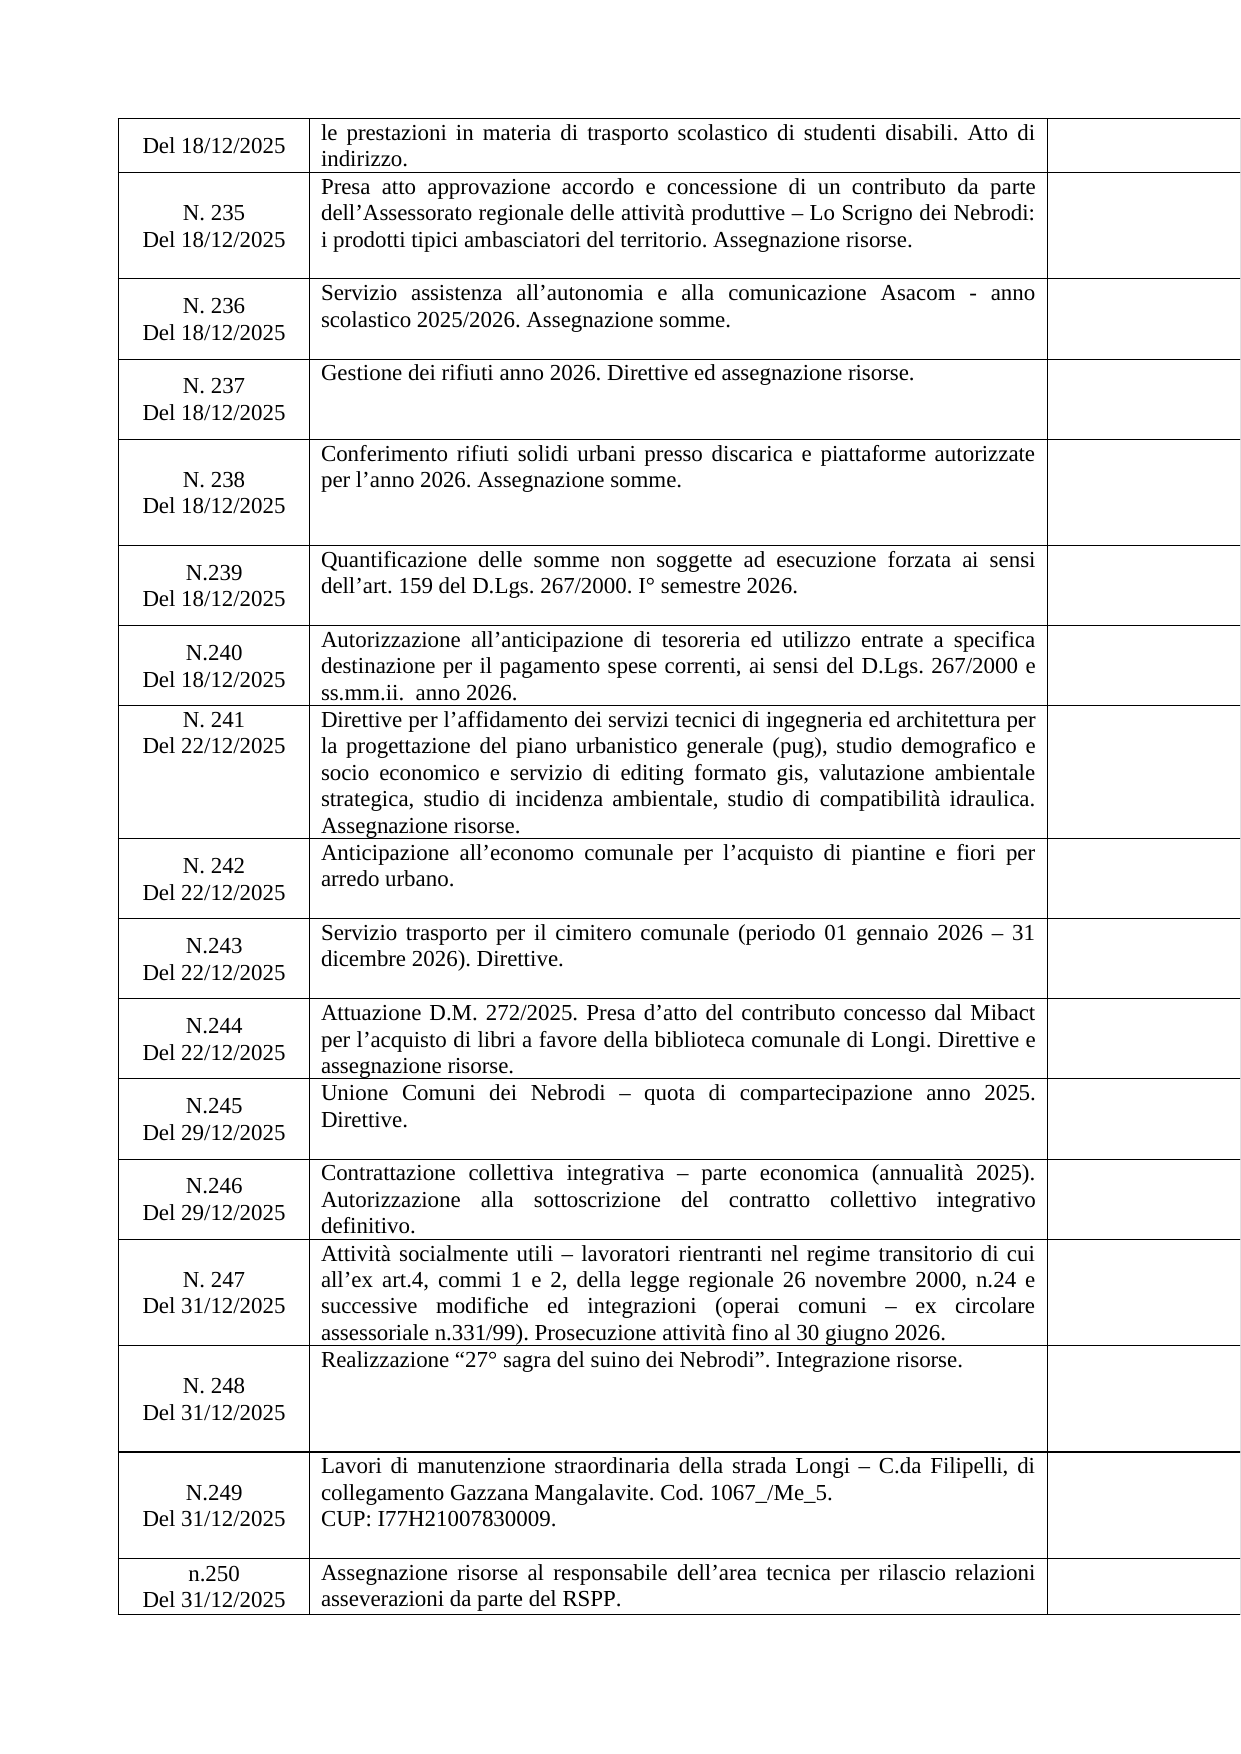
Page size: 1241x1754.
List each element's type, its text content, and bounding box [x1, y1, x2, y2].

table_cell N. 237 Del 18/12/2025 [119, 360, 309, 438]
table_cell [1048, 1559, 1240, 1614]
table_cell [1048, 1160, 1240, 1238]
table_cell N.244 Del 22/12/2025 [119, 999, 309, 1078]
table_cell N. 236 Del 18/12/2025 [119, 279, 309, 358]
table_cell [1048, 1240, 1240, 1345]
table_cell Contrattazione collettiva integrativa – parte economica (annualità 2025). Autorizzazione alla sottoscrizione del contratto collettivo integrativo definitivo. [310, 1160, 1047, 1238]
table_cell Gestione dei rifiuti anno 2026. Direttive ed assegnazione risorse. [310, 360, 1047, 438]
table_cell [1048, 626, 1240, 705]
table_cell [1048, 999, 1240, 1078]
table_cell N.243 Del 22/12/2025 [119, 919, 309, 998]
table_cell Assegnazione risorse al responsabile dell’area tecnica per rilascio relazioni asseverazioni da parte del RSPP. [310, 1559, 1047, 1614]
table_cell [1048, 1346, 1240, 1451]
table_cell [1048, 360, 1240, 438]
table_cell Quantificazione delle somme non soggette ad esecuzione forzata ai sensi dell’art. 159 del D.Lgs. 267/2000. I° semestre 2026. [310, 546, 1047, 625]
table_cell Anticipazione all’economo comunale per l’acquisto di piantine e fiori per arredo urbano. [310, 839, 1047, 918]
table_cell le prestazioni in materia di trasporto scolastico di studenti disabili. Atto di indirizzo. [310, 119, 1047, 172]
table_cell Servizio trasporto per il cimitero comunale (periodo 01 gennaio 2026 – 31 dicembre 2026). Direttive. [310, 919, 1047, 998]
table_cell N.240 Del 18/12/2025 [119, 626, 309, 705]
table_cell [1048, 839, 1240, 918]
table_cell Lavori di manutenzione straordinaria della strada Longi – C.da Filipelli, di collegamento Gazzana Mangalavite. Cod. 1067_/Me_5. CUP: I77H21007830009. [310, 1453, 1047, 1558]
table_cell [1048, 173, 1240, 278]
table_cell Autorizzazione all’anticipazione di tesoreria ed utilizzo entrate a specifica destinazione per il pagamento spese correnti, ai sensi del D.Lgs. 267/2000 e ss.mm.ii. anno 2026. [310, 626, 1047, 705]
table_cell N. 247 Del 31/12/2025 [119, 1240, 309, 1345]
table_cell Direttive per l’affidamento dei servizi tecnici di ingegneria ed architettura per la progettazione del piano urbanistico generale (pug), studio demografico e socio economico e servizio di editing formato gis, valutazione ambientale strategica, studio di incidenza ambientale, studio di compatibilità idraulica. Assegnazione risorse. [310, 706, 1047, 838]
table_cell Unione Comuni dei Nebrodi – quota di compartecipazione anno 2025. Direttive. [310, 1079, 1047, 1158]
table_cell N.246 Del 29/12/2025 [119, 1160, 309, 1238]
table_cell N.249 Del 31/12/2025 [119, 1453, 309, 1558]
table_cell [1048, 546, 1240, 625]
table_cell N. 248 Del 31/12/2025 [119, 1346, 309, 1451]
table_cell N.245 Del 29/12/2025 [119, 1079, 309, 1158]
table_cell Presa atto approvazione accordo e concessione di un contributo da parte dell’Assessorato regionale delle attività produttive – Lo Scrigno dei Nebrodi: i prodotti tipici ambasciatori del territorio. Assegnazione risorse. [310, 173, 1047, 278]
table_cell Conferimento rifiuti solidi urbani presso discarica e piattaforme autorizzate per l’anno 2026. Assegnazione somme. [310, 440, 1047, 545]
table_cell [1048, 279, 1240, 358]
table_cell Attuazione D.M. 272/2025. Presa d’atto del contributo concesso dal Mibact per l’acquisto di libri a favore della biblioteca comunale di Longi. Direttive e assegnazione risorse. [310, 999, 1047, 1078]
table_cell n.250 Del 31/12/2025 [119, 1559, 309, 1614]
table_cell [1048, 1453, 1240, 1558]
table_cell Del 18/12/2025 [119, 119, 309, 172]
table_cell N. 238 Del 18/12/2025 [119, 440, 309, 545]
table_cell [1048, 1079, 1240, 1158]
table_cell [1048, 119, 1240, 172]
table_cell Realizzazione “27° sagra del suino dei Nebrodi”. Integrazione risorse. [310, 1346, 1047, 1451]
table_cell [1048, 440, 1240, 545]
table_cell N. 242 Del 22/12/2025 [119, 839, 309, 918]
table_cell Attività socialmente utili – lavoratori rientranti nel regime transitorio di cui all’ex art.4, commi 1 e 2, della legge regionale 26 novembre 2000, n.24 e successive modifiche ed integrazioni (operai comuni – ex circolare assessoriale n.331/99). Prosecuzione attività fino al 30 giugno 2026. [310, 1240, 1047, 1345]
table_cell N. 241 Del 22/12/2025 [119, 706, 309, 838]
table_cell [1048, 919, 1240, 998]
table_cell Servizio assistenza all’autonomia e alla comunicazione Asacom - anno scolastico 2025/2026. Assegnazione somme. [310, 279, 1047, 358]
table_cell [1048, 706, 1240, 838]
table_cell N. 235 Del 18/12/2025 [119, 173, 309, 278]
table_cell N.239 Del 18/12/2025 [119, 546, 309, 625]
